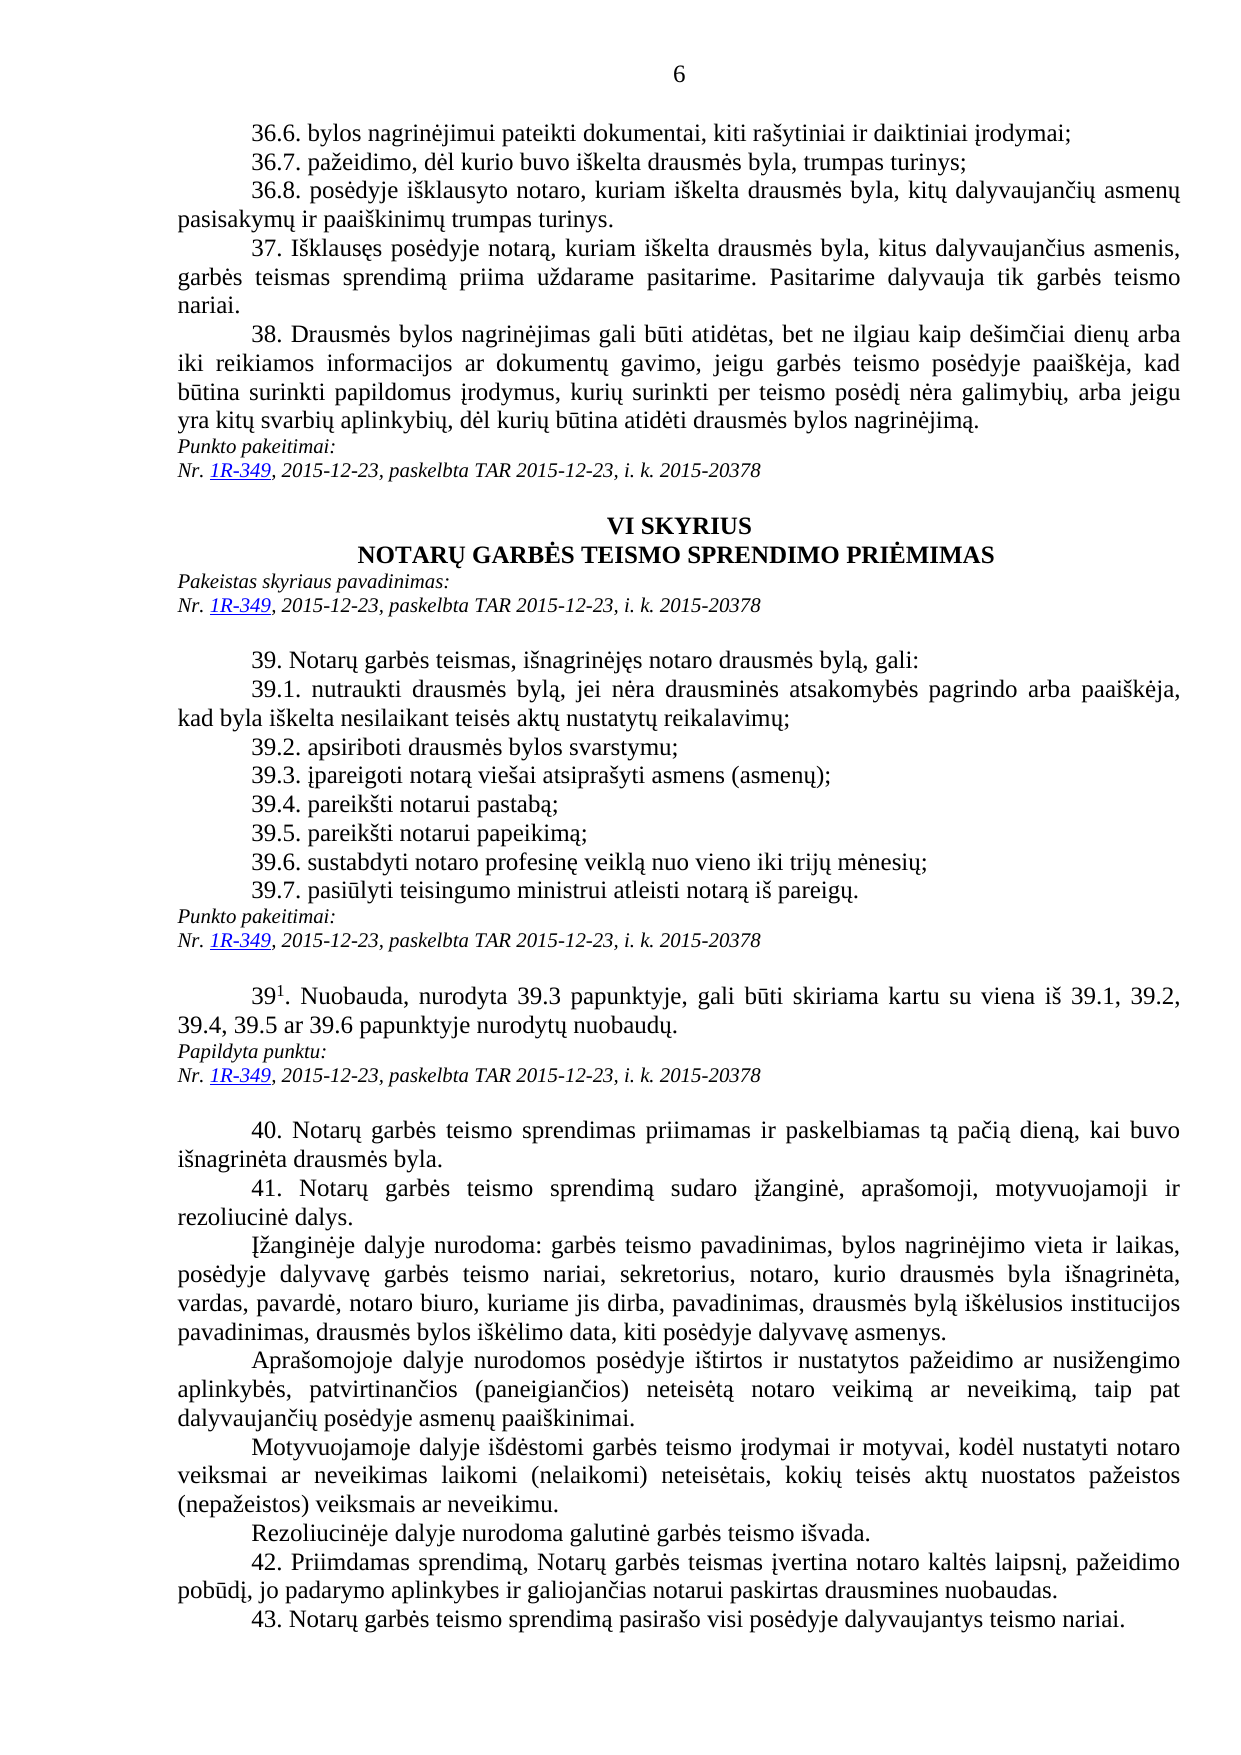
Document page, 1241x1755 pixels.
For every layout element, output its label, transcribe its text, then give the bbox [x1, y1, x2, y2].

text Rezoliucinėje dalyje nurodoma galutinė garbės teismo išvada. [177, 1518, 1181, 1547]
text 391. Nuobauda, nurodyta 39.3 papunktyje, gali būti skiriama kartu su viena iš 39.1, 39.2, 39.4, 39.5 ar 39.6 papunktyje nurodytų nuobaudų. [177, 981, 1181, 1039]
text 39.3. įpareigoti notarą viešai atsiprašyti asmens (asmenų); [177, 761, 1181, 789]
text 39.7. pasiūlyti teisingumo ministrui atleisti notarą iš pareigų. [177, 876, 1181, 904]
text 39. Notarų garbės teismas, išnagrinėjęs notaro drausmės bylą, gali: [177, 646, 1181, 674]
text Motyvuojamoje dalyje išdėstomi garbės teismo įrodymai ir motyvai, kodėl nustatyti notaro veiksmai ar neveikimas laikomi (nelaikomi) neteisėtais, kokių teisės aktų nuostatos pažeistos (nepažeistos) veiksmais ar neveikimu. [177, 1432, 1181, 1518]
text Nr. 1R-349, 2015-12-23, paskelbta TAR 2015-12-23, i. k. 2015-20378 [177, 928, 1181, 952]
text Įžanginėje dalyje nurodoma: garbės teismo pavadinimas, bylos nagrinėjimo vieta ir laikas, posėdyje dalyvavę garbės teismo nariai, sekretorius, notaro, kurio drausmės byla išnagrinėta, vardas, pavardė, notaro biuro, kuriame jis dirba, pavadinimas, drausmės bylą iškėlusios institucijos pavadinimas, drausmės bylos iškėlimo data, kiti posėdyje dalyvavę asmenys. [177, 1231, 1181, 1346]
text Pakeistas skyriaus pavadinimas: [177, 569, 1181, 593]
text 42. Priimdamas sprendimą, Notarų garbės teismas įvertina notaro kaltės laipsnį, pažeidimo pobūdį, jo padarymo aplinkybes ir galiojančias notarui paskirtas drausmines nuobaudas. [177, 1547, 1181, 1604]
text 39.2. apsiriboti drausmės bylos svarstymu; [177, 732, 1181, 761]
text Punkto pakeitimai: [177, 434, 1181, 458]
text 43. Notarų garbės teismo sprendimą pasirašo visi posėdyje dalyvaujantys teismo nariai. [177, 1604, 1181, 1633]
text 36.8. posėdyje išklausyto notaro, kuriam iškelta drausmės byla, kitų dalyvaujančių asmenų pasisakymų ir paaiškinimų trumpas turinys. [177, 176, 1181, 233]
text 38. Drausmės bylos nagrinėjimas gali būti atidėtas, bet ne ilgiau kaip dešimčiai dienų arba iki reikiamos informacijos ar dokumentų gavimo, jeigu garbės teismo posėdyje paaiškėja, kad būtina surinkti papildomus įrodymus, kurių surinkti per teismo posėdį nėra galimybių, arba jeigu yra kitų svarbių aplinkybių, dėl kurių būtina atidėti drausmės bylos nagrinėjimą. [177, 319, 1181, 434]
text VI SKYRIUS [177, 511, 1181, 540]
text 39.6. sustabdyti notaro profesinę veiklą nuo vieno iki trijų mėnesių; [177, 847, 1181, 876]
text Aprašomojoje dalyje nurodomos posėdyje ištirtos ir nustatytos pažeidimo ar nusižengimo aplinkybės, patvirtinančios (paneigiančios) neteisėtą notaro veikimą ar neveikimą, taip pat dalyvaujančių posėdyje asmenų paaiškinimai. [177, 1346, 1181, 1432]
text 40. Notarų garbės teismo sprendimas priimamas ir paskelbiamas tą pačią dieną, kai buvo išnagrinėta drausmės byla. [177, 1116, 1181, 1173]
text 39.1. nutraukti drausmės bylą, jei nėra drausminės atsakomybės pagrindo arba paaiškėja, kad byla iškelta nesilaikant teisės aktų nustatytų reikalavimų; [177, 674, 1181, 732]
text 41. Notarų garbės teismo sprendimą sudaro įžanginė, aprašomoji, motyvuojamoji ir rezoliucinė dalys. [177, 1173, 1181, 1231]
text Nr. 1R-349, 2015-12-23, paskelbta TAR 2015-12-23, i. k. 2015-20378 [177, 593, 1181, 617]
text 39.5. pareikšti notarui papeikimą; [177, 818, 1181, 847]
text 36.7. pažeidimo, dėl kurio buvo iškelta drausmės byla, trumpas turinys; [177, 147, 1181, 176]
text 39.4. pareikšti notarui pastabą; [177, 789, 1181, 818]
text Punkto pakeitimai: [177, 904, 1181, 928]
text NOTARŲ GARBĖS TEISMO SPRENDIMO PRIĖMIMAS [177, 540, 1181, 569]
text Nr. 1R-349, 2015-12-23, paskelbta TAR 2015-12-23, i. k. 2015-20378 [177, 458, 1181, 482]
text 37. Išklausęs posėdyje notarą, kuriam iškelta drausmės byla, kitus dalyvaujančius asmenis, garbės teismas sprendimą priima uždarame pasitarime. Pasitarime dalyvauja tik garbės teismo nariai. [177, 233, 1181, 319]
text 36.6. bylos nagrinėjimui pateikti dokumentai, kiti rašytiniai ir daiktiniai įrodymai; [177, 118, 1181, 147]
text Nr. 1R-349, 2015-12-23, paskelbta TAR 2015-12-23, i. k. 2015-20378 [177, 1063, 1181, 1087]
text Papildyta punktu: [177, 1039, 1181, 1063]
